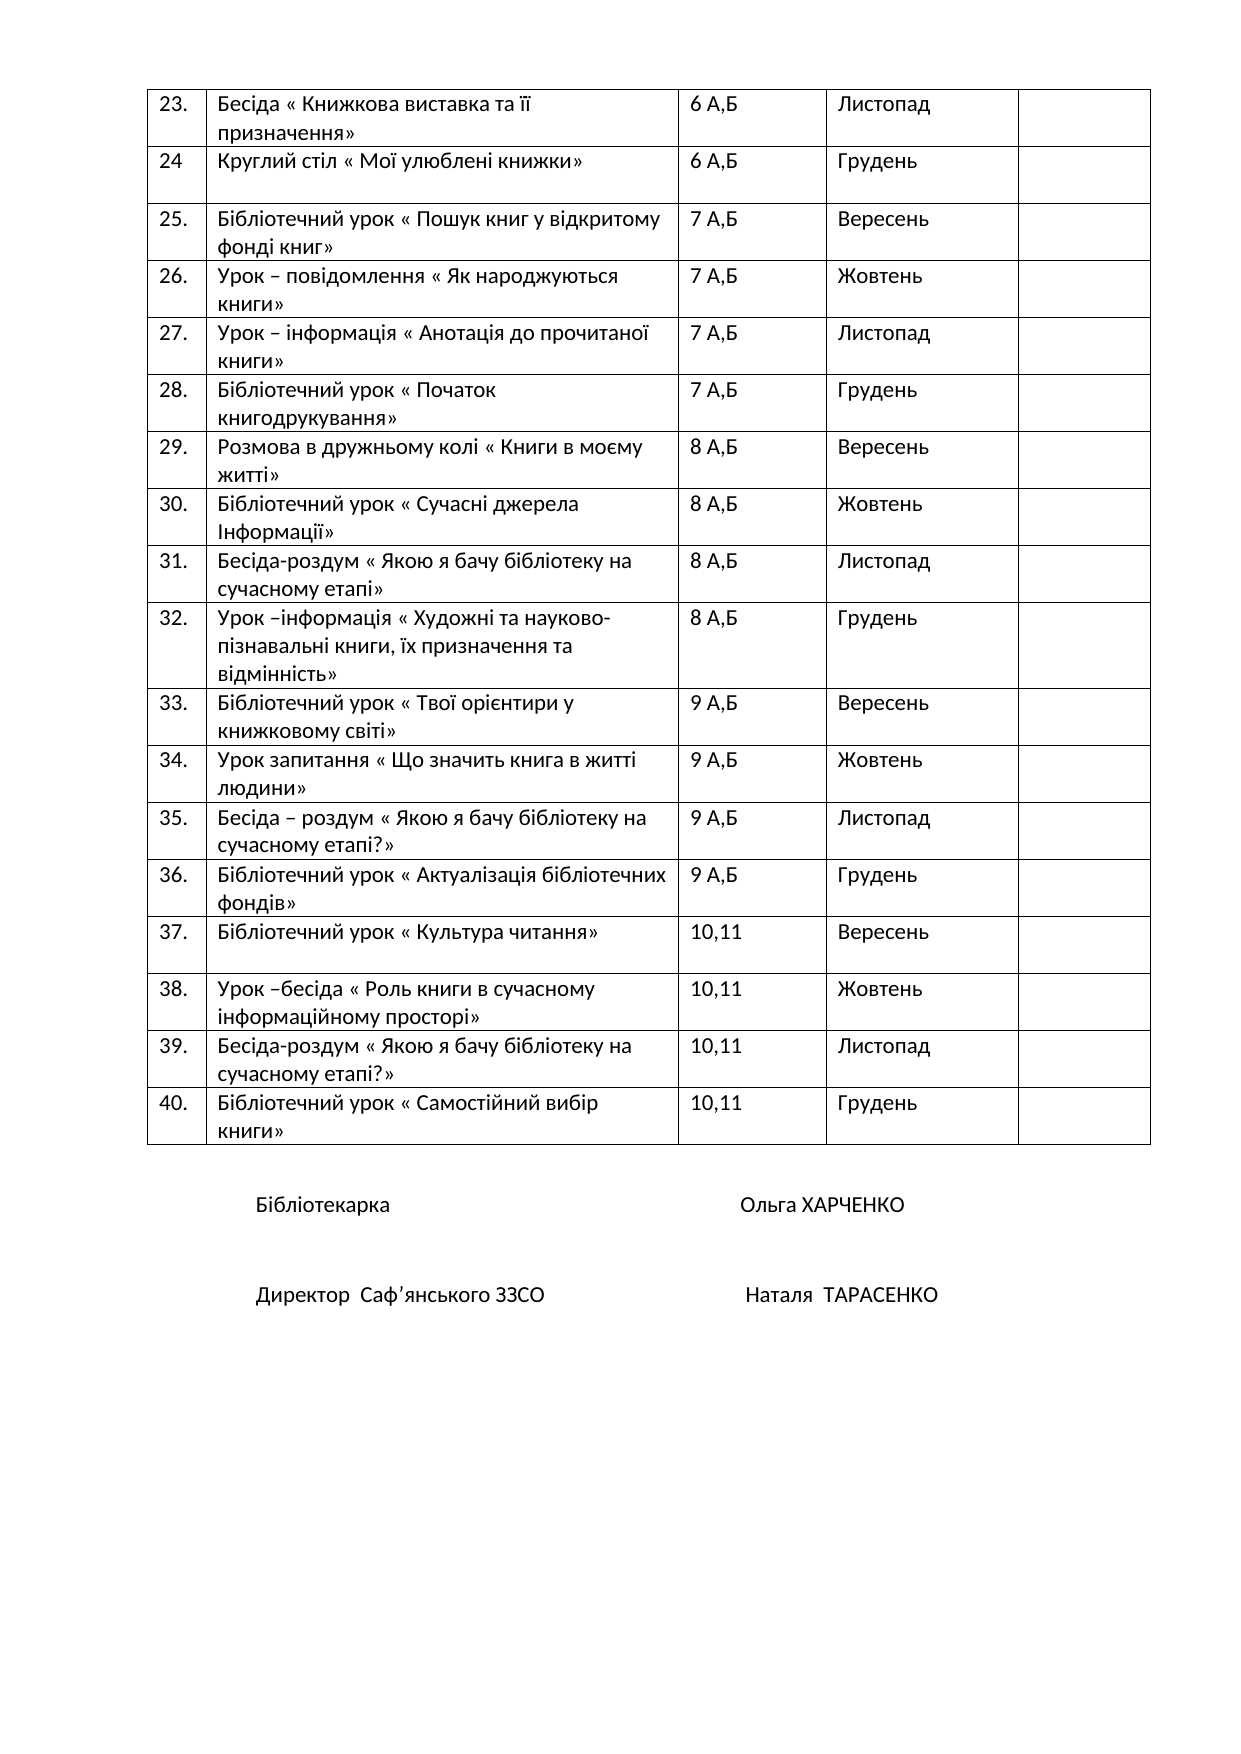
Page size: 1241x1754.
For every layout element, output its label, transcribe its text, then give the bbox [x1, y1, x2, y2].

table_cell 7 А,Б [679, 318, 826, 374]
table_cell [1019, 90, 1150, 146]
table_cell 6 А,Б [679, 90, 826, 146]
table_cell [1019, 261, 1150, 317]
table_cell Бібліотечний урок « Культура читання» [207, 917, 678, 973]
table_cell Бесіда – роздум « Якою я бачу бібліотеку на сучасному етапі?» [207, 803, 678, 859]
table_cell [1019, 1088, 1150, 1144]
table_cell Урок –інформація « Художні та науково-пізнавальні книги, їх призначення та відмінність» [207, 603, 678, 687]
table_cell 33. [148, 689, 206, 744]
table_cell Бесіда « Книжкова виставка та її призначення» [207, 90, 678, 146]
table_cell Грудень [827, 375, 1018, 431]
table_cell 28. [148, 375, 206, 431]
table_cell 9 А,Б [679, 689, 826, 744]
text Директор Сафʹянського ЗЗСО Наталя ТАРАСЕНКО [148, 1280, 1152, 1308]
table_cell Круглий стіл « Мої улюблені книжки» [207, 147, 678, 203]
table_cell [1019, 917, 1150, 973]
table_cell 7 А,Б [679, 375, 826, 431]
table_cell [1019, 803, 1150, 859]
table_cell [1019, 746, 1150, 802]
table_cell [1019, 147, 1150, 203]
table_cell 6 А,Б [679, 147, 826, 203]
table_cell Листопад [827, 318, 1018, 374]
table_cell 10,11 [679, 974, 826, 1030]
table_cell 8 А,Б [679, 432, 826, 488]
table_cell Грудень [827, 860, 1018, 916]
table_cell 34. [148, 746, 206, 802]
table_cell [1019, 974, 1150, 1030]
table_cell Листопад [827, 90, 1018, 146]
table_cell 9 А,Б [679, 860, 826, 916]
table_cell Бесіда-роздум « Якою я бачу бібліотеку на сучасному етапі» [207, 546, 678, 602]
table_cell Бібліотечний урок « Сучасні джерела Інформації» [207, 489, 678, 545]
table_cell 9 А,Б [679, 746, 826, 802]
table_cell Бібліотечний урок « Пошук книг у відкритому фонді книг» [207, 204, 678, 260]
table_cell [1019, 318, 1150, 374]
table_cell Бесіда-роздум « Якою я бачу бібліотеку на сучасному етапі?» [207, 1031, 678, 1087]
table_cell 8 А,Б [679, 489, 826, 545]
table_cell Бібліотечний урок « Самостійний вибір книги» [207, 1088, 678, 1144]
table_cell 23. [148, 90, 206, 146]
table_cell Жовтень [827, 974, 1018, 1030]
table_cell 39. [148, 1031, 206, 1087]
table_cell 9 А,Б [679, 803, 826, 859]
table_cell Грудень [827, 147, 1018, 203]
table_cell Вересень [827, 204, 1018, 260]
table_cell Бібліотечний урок « Актуалізація бібліотечних фондів» [207, 860, 678, 916]
table_cell Жовтень [827, 746, 1018, 802]
table_cell Вересень [827, 917, 1018, 973]
table_cell Листопад [827, 546, 1018, 602]
table_cell 8 А,Б [679, 603, 826, 687]
table_cell [1019, 689, 1150, 744]
table_cell [1019, 432, 1150, 488]
table_cell Урок запитання « Що значить книга в житті людини» [207, 746, 678, 802]
table_cell 10,11 [679, 917, 826, 973]
table_cell 31. [148, 546, 206, 602]
table_cell [1019, 489, 1150, 545]
table_cell Листопад [827, 803, 1018, 859]
table_cell [1019, 375, 1150, 431]
table_cell 36. [148, 860, 206, 916]
table_cell 25. [148, 204, 206, 260]
table_cell 38. [148, 974, 206, 1030]
table_cell 27. [148, 318, 206, 374]
table_cell Урок – повідомлення « Як народжуються книги» [207, 261, 678, 317]
table_cell 29. [148, 432, 206, 488]
table_cell 10,11 [679, 1088, 826, 1144]
table_cell Листопад [827, 1031, 1018, 1087]
text Бібліотекарка Ольга ХАРЧЕНКО [148, 1190, 1152, 1218]
table_cell 35. [148, 803, 206, 859]
table_cell 37. [148, 917, 206, 973]
table_cell Вересень [827, 689, 1018, 744]
table_cell 32. [148, 603, 206, 687]
table_cell Урок –бесіда « Роль книги в сучасному інформаційному просторі» [207, 974, 678, 1030]
table_cell [1019, 1031, 1150, 1087]
table_cell Жовтень [827, 261, 1018, 317]
table_cell Урок – інформація « Анотація до прочитаної книги» [207, 318, 678, 374]
table_cell 24 [148, 147, 206, 203]
table_cell [1019, 204, 1150, 260]
table_cell 30. [148, 489, 206, 545]
table_cell [1019, 860, 1150, 916]
table_cell [1019, 603, 1150, 687]
table_cell 7 А,Б [679, 204, 826, 260]
table_cell 8 А,Б [679, 546, 826, 602]
table_cell Бібліотечний урок « Твої орієнтири у книжковому світі» [207, 689, 678, 744]
table_cell 26. [148, 261, 206, 317]
table_cell 10,11 [679, 1031, 826, 1087]
table_cell 40. [148, 1088, 206, 1144]
table_cell Грудень [827, 603, 1018, 687]
table_cell Жовтень [827, 489, 1018, 545]
table_cell 7 А,Б [679, 261, 826, 317]
table_cell [1019, 546, 1150, 602]
table_cell Вересень [827, 432, 1018, 488]
table_cell Розмова в дружньому колі « Книги в моєму житті» [207, 432, 678, 488]
table_cell Грудень [827, 1088, 1018, 1144]
table_cell Бібліотечний урок « Початок книгодрукування» [207, 375, 678, 431]
